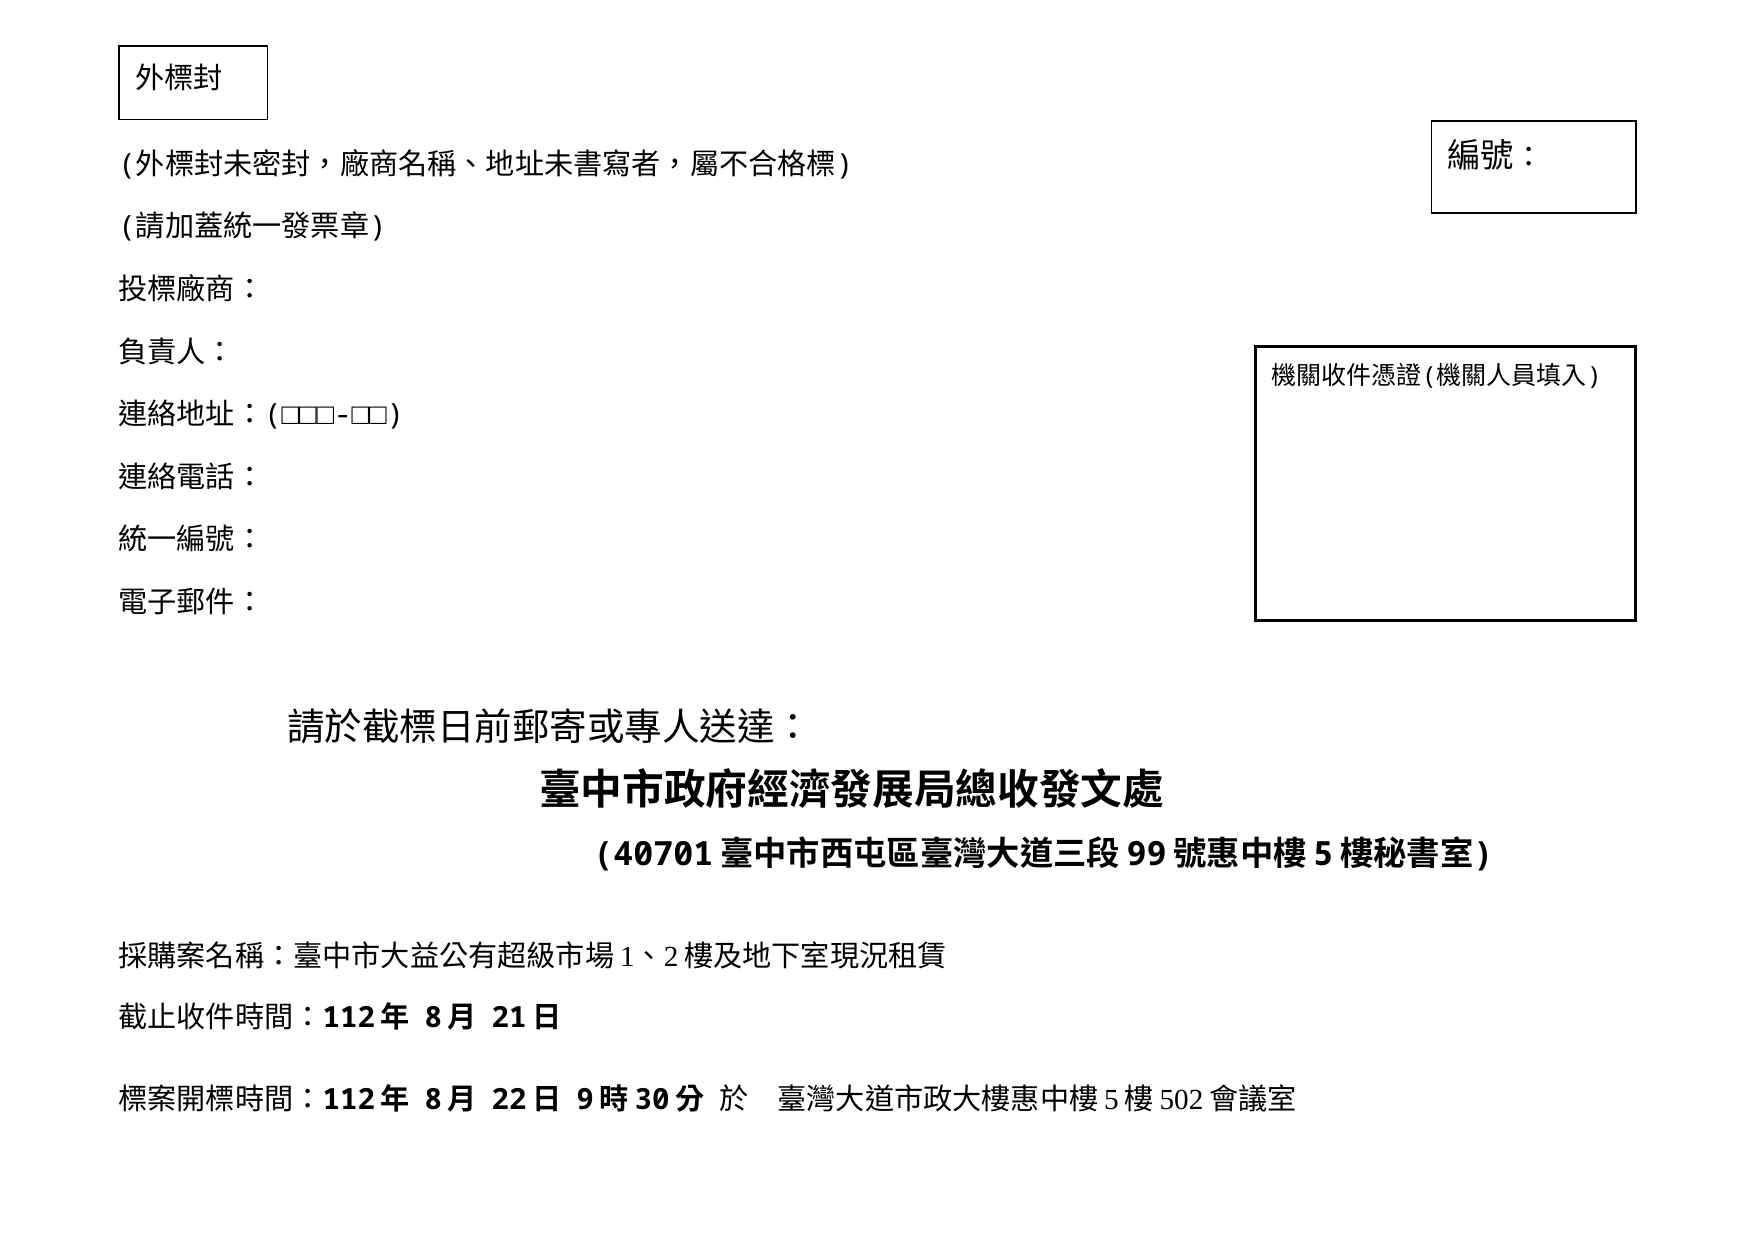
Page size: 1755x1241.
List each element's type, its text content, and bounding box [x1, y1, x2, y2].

text 投標廠商： [118, 245, 1636, 308]
text 負責人： [118, 308, 1636, 622]
text 截止收件時間：112年 8月 21日 [118, 994, 1636, 1036]
text 外標封 [135, 54, 252, 96]
text 電子郵件： [118, 558, 1253, 620]
text 標案開標時間：112年 8月 22日 9時30分 於 臺灣大道市政大樓惠中樓5樓502會議室 [118, 1055, 1636, 1117]
text (外標封未密封，廠商名稱、地址未書寫者，屬不合格標) [118, 120, 1431, 183]
text (40701臺中市西屯區臺灣大道三段99號惠中樓5樓秘書室) [118, 808, 1636, 870]
text (請加蓋統一發票章) [118, 183, 1636, 245]
text 請於截標日前郵寄或專人送達： [118, 683, 1636, 745]
text 編號： [1447, 129, 1621, 177]
text 連絡地址：(□□□-□□) [118, 370, 1253, 433]
text [120, 47, 267, 119]
text 連絡電話： [118, 433, 1253, 495]
text 機關收件憑證(機關人員填入) [1272, 356, 1619, 392]
text 採購案名稱：臺中市大益公有超級市場1、2樓及地下室現況租賃 [118, 933, 1636, 975]
text [1432, 122, 1635, 212]
text 統一編號： [118, 495, 1253, 558]
text 臺中市政府經濟發展局總收發文處 [118, 745, 1636, 808]
